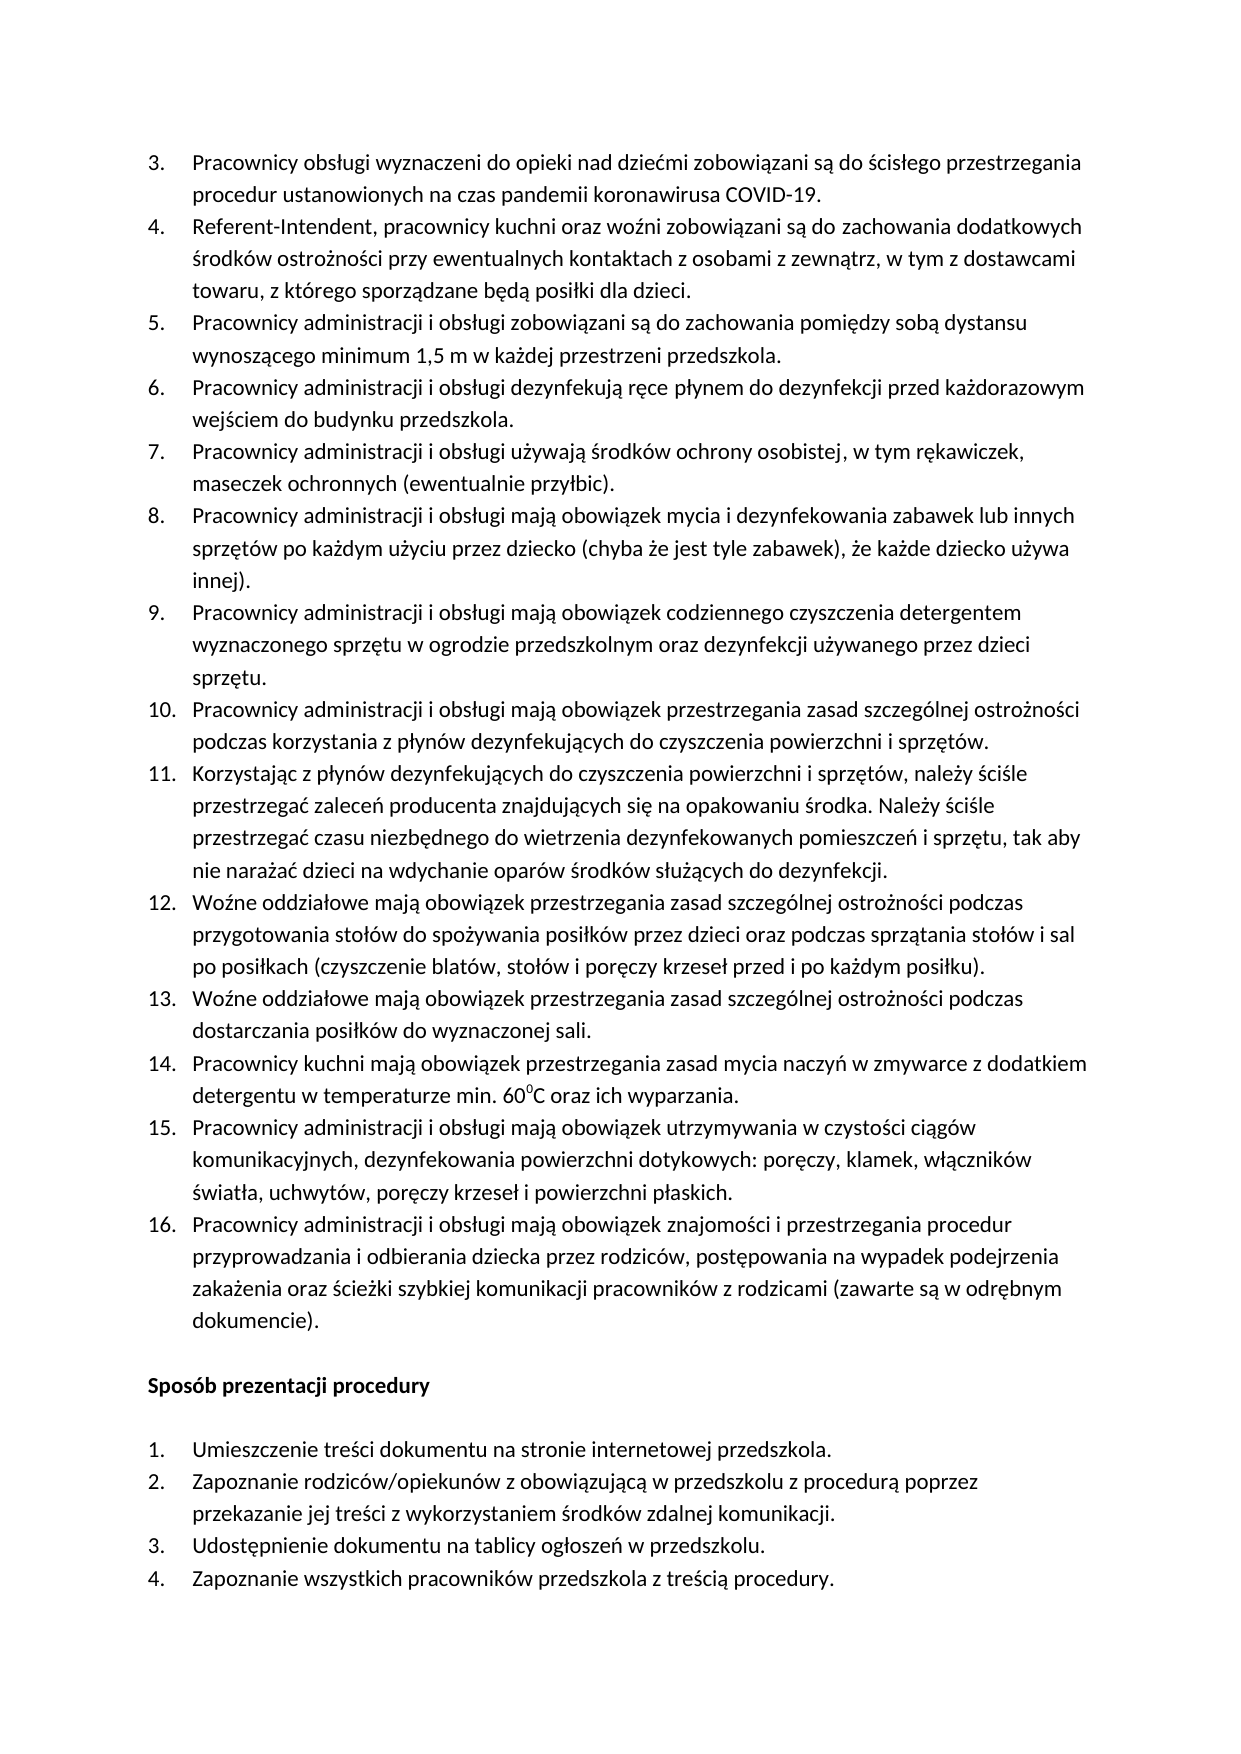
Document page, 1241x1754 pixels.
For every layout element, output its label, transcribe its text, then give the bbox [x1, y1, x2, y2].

list Pracownicy administracji i obsługi mają obowiązek mycia i dezynfekowania zabawek lub innych sprzętów po każdym użyciu przez dziecko (chyba że jest tyle zabawek), że każde dziecko używa innej). [148, 502, 1093, 594]
list Pracownicy administracji i obsługi mają obowiązek codziennego czyszczenia detergentem wyznaczonego sprzętu w ogrodzie przedszkolnym oraz dezynfekcji używanego przez dzieci sprzętu. [148, 598, 1093, 691]
list Referent-Intendent, pracownicy kuchni oraz woźni zobowiązani są do zachowania dodatkowych środków ostrożności przy ewentualnych kontaktach z osobami z zewnątrz, w tym z dostawcami towaru, z którego sporządzane będą posiłki dla dzieci. [148, 212, 1093, 304]
list Woźne oddziałowe mają obowiązek przestrzegania zasad szczególnej ostrożności podczas dostarczania posiłków do wyznaczonej sali. [148, 984, 1093, 1045]
list Zapoznanie wszystkich pracowników przedszkola z treścią procedury. [148, 1564, 1093, 1592]
text Sposób prezentacji procedury [148, 1371, 1093, 1399]
list Pracownicy administracji i obsługi używają środków ochrony osobistej, w tym rękawiczek, maseczek ochronnych (ewentualnie przyłbic). [148, 437, 1093, 497]
list Umieszczenie treści dokumentu na stronie internetowej przedszkola. [148, 1435, 1093, 1463]
list Pracownicy administracji i obsługi zobowiązani są do zachowania pomiędzy sobą dystansu wynoszącego minimum 1,5 m w każdej przestrzeni przedszkola. [148, 308, 1093, 369]
list Udostępnienie dokumentu na tablicy ogłoszeń w przedszkolu. [148, 1532, 1093, 1560]
list Pracownicy obsługi wyznaczeni do opieki nad dziećmi zobowiązani są do ścisłego przestrzegania procedur ustanowionych na czas pandemii koronawirusa COVID-19. [148, 148, 1093, 208]
list Woźne oddziałowe mają obowiązek przestrzegania zasad szczególnej ostrożności podczas przygotowania stołów do spożywania posiłków przez dzieci oraz podczas sprzątania stołów i sal po posiłkach (czyszczenie blatów, stołów i poręczy krzeseł przed i po każdym posiłku). [148, 888, 1093, 980]
list Pracownicy administracji i obsługi dezynfekują ręce płynem do dezynfekcji przed każdorazowym wejściem do budynku przedszkola. [148, 373, 1093, 433]
list Korzystając z płynów dezynfekujących do czyszczenia powierzchni i sprzętów, należy ściśle przestrzegać zaleceń producenta znajdujących się na opakowaniu środka. Należy ściśle przestrzegać czasu niezbędnego do wietrzenia dezynfekowanych pomieszczeń i sprzętu, tak aby nie narażać dzieci na wdychanie oparów środków służących do dezynfekcji. [148, 759, 1093, 884]
list Pracownicy administracji i obsługi mają obowiązek przestrzegania zasad szczególnej ostrożności podczas korzystania z płynów dezynfekujących do czyszczenia powierzchni i sprzętów. [148, 695, 1093, 755]
list Pracownicy administracji i obsługi mają obowiązek znajomości i przestrzegania procedur przyprowadzania i odbierania dziecka przez rodziców, postępowania na wypadek podejrzenia zakażenia oraz ścieżki szybkiej komunikacji pracowników z rodzicami (zawarte są w odrębnym dokumencie). [148, 1210, 1093, 1334]
list Pracownicy kuchni mają obowiązek przestrzegania zasad mycia naczyń w zmywarce z dodatkiem detergentu w temperaturze min. 600C oraz ich wyparzania. [148, 1049, 1093, 1109]
list Zapoznanie rodziców/opiekunów z obowiązującą w przedszkolu z procedurą poprzez przekazanie jej treści z wykorzystaniem środków zdalnej komunikacji. [148, 1467, 1093, 1527]
list Pracownicy administracji i obsługi mają obowiązek utrzymywania w czystości ciągów komunikacyjnych, dezynfekowania powierzchni dotykowych: poręczy, klamek, włączników światła, uchwytów, poręczy krzeseł i powierzchni płaskich. [148, 1113, 1093, 1206]
